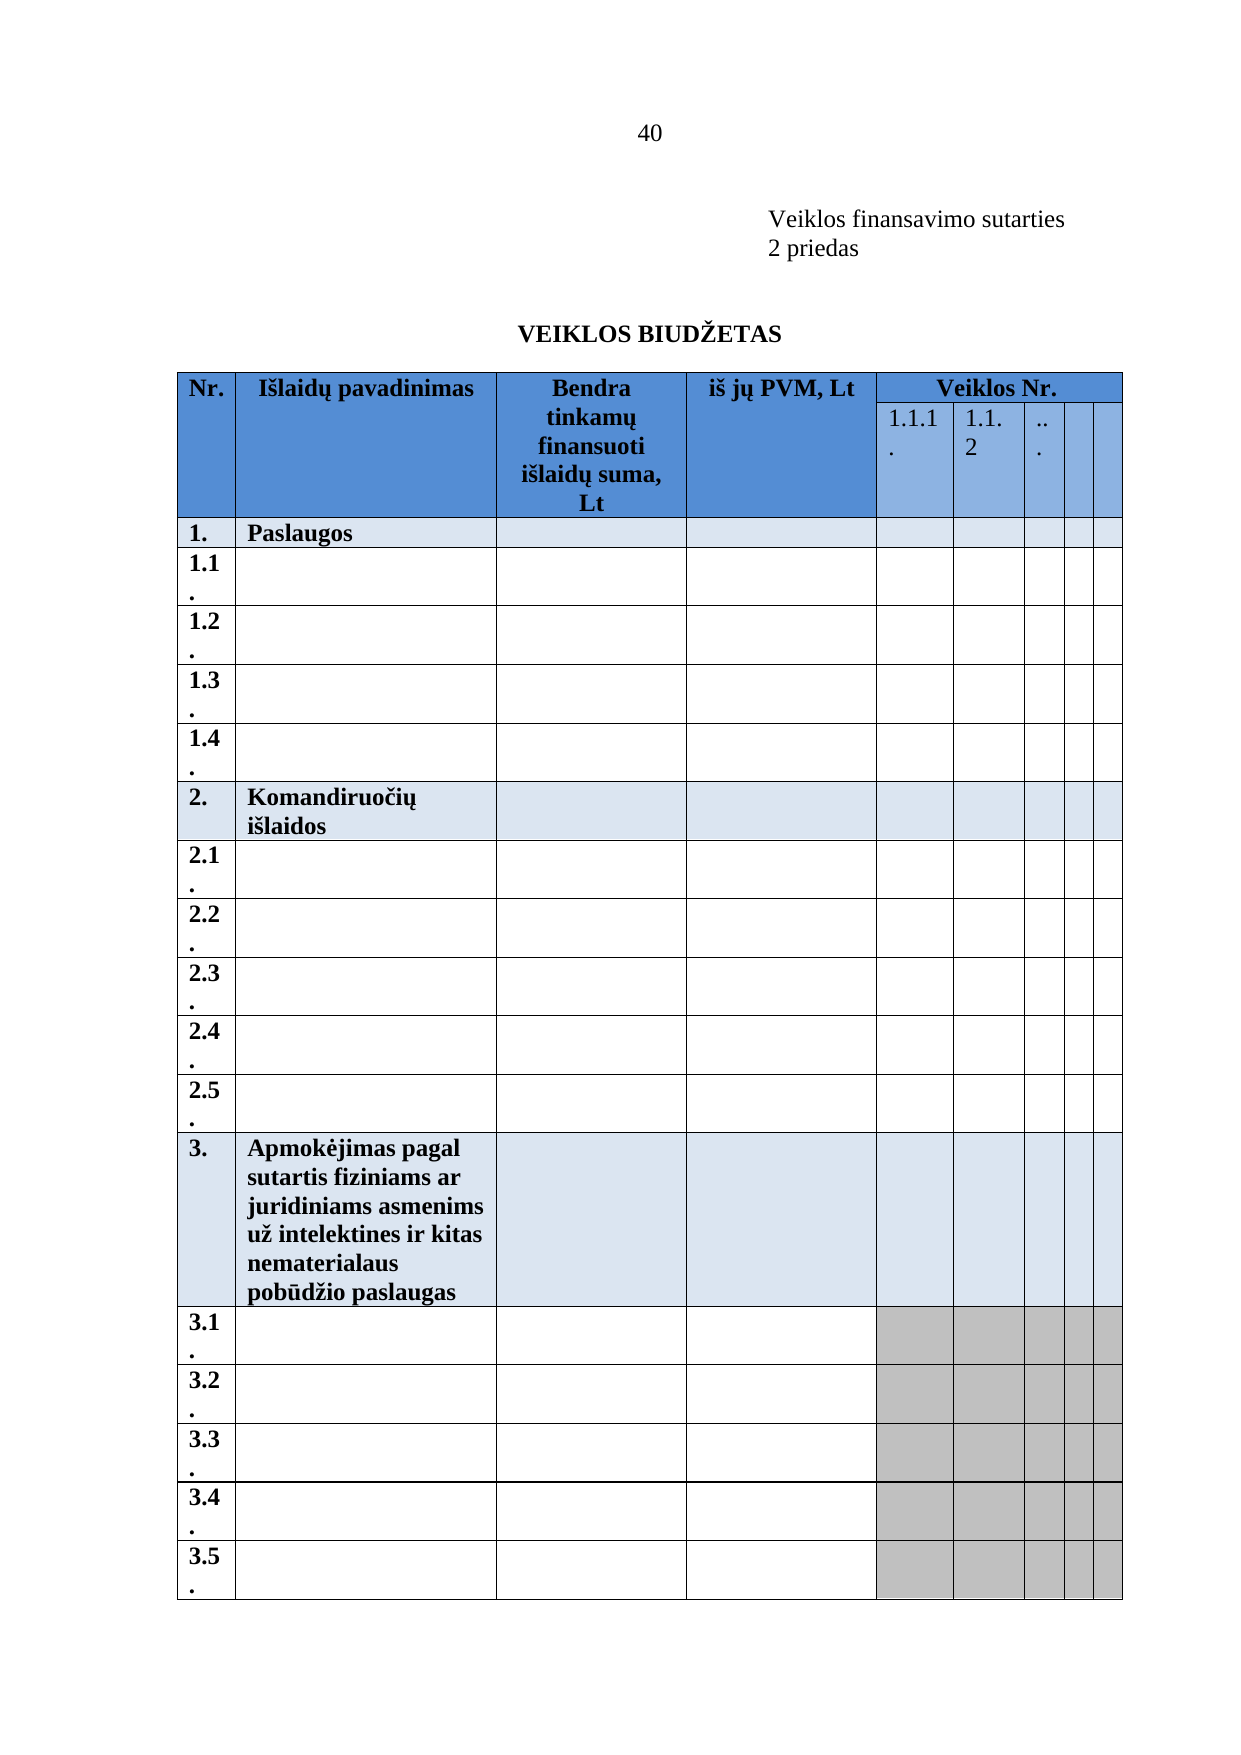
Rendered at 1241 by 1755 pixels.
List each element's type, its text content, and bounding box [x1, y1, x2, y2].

table_cell 2. [178, 782, 235, 839]
table_cell [1065, 1075, 1093, 1132]
table_cell [954, 782, 1024, 839]
table_cell 1.1.2 [954, 403, 1024, 517]
table_cell [1065, 1133, 1093, 1306]
table_cell 1.1.1. [877, 403, 953, 517]
table_cell [1065, 665, 1093, 722]
table_cell [497, 724, 686, 781]
table_cell [877, 782, 953, 839]
table_cell [1065, 1365, 1093, 1423]
table_cell 2.4. [178, 1016, 235, 1074]
table_cell [877, 841, 953, 898]
table_cell [497, 548, 686, 605]
table_cell [1094, 1016, 1122, 1074]
table_cell [1094, 1541, 1122, 1598]
table_cell [1065, 403, 1093, 517]
table_cell [497, 606, 686, 664]
text VEIKLOS BIUDŽETAS [177, 319, 1122, 348]
table_cell [954, 1483, 1024, 1540]
table_cell [687, 1016, 876, 1074]
table_cell [1025, 1016, 1064, 1074]
table_cell [687, 518, 876, 547]
table_cell [236, 1483, 496, 1540]
table_cell [1094, 1133, 1122, 1306]
table_cell 1.4. [178, 724, 235, 781]
table_cell [497, 665, 686, 722]
table_cell [497, 782, 686, 839]
table_cell [954, 841, 1024, 898]
table_cell [1065, 782, 1093, 839]
table_cell [236, 1424, 496, 1481]
table_cell [954, 1541, 1024, 1598]
table_cell 3.5. [178, 1541, 235, 1598]
table_cell [1065, 1541, 1093, 1598]
table_cell [954, 518, 1024, 547]
table_cell Paslaugos [236, 518, 496, 547]
table_cell [687, 841, 876, 898]
table_cell [497, 1307, 686, 1364]
table_cell [1094, 1424, 1122, 1481]
table_cell [877, 1133, 953, 1306]
table_cell [497, 1133, 686, 1306]
table_cell [1094, 518, 1122, 547]
table_cell Apmokėjimas pagal sutartis fiziniams ar juridiniams asmenims už intelektines ir kitas nematerialaus pobūdžio paslaugas [236, 1133, 496, 1306]
table_cell [687, 1541, 876, 1598]
table_cell [687, 724, 876, 781]
table_cell [1025, 1307, 1064, 1364]
table_cell [1025, 1365, 1064, 1423]
table_cell [497, 1365, 686, 1423]
table_cell 1.1. [178, 548, 235, 605]
table_cell [1094, 548, 1122, 605]
table_cell [1025, 518, 1064, 547]
text Veiklos finansavimo sutarties [177, 204, 1122, 233]
table_cell [954, 1307, 1024, 1364]
table_cell [687, 899, 876, 957]
table_cell [877, 1075, 953, 1132]
table_cell 2.5. [178, 1075, 235, 1132]
table_cell [1094, 782, 1122, 839]
table_cell [687, 606, 876, 664]
table_cell [1025, 782, 1064, 839]
table_header Bendra tinkamų finansuoti išlaidų suma, Lt [497, 373, 686, 517]
table_cell [497, 841, 686, 898]
table_cell [1025, 841, 1064, 898]
table_cell [1065, 958, 1093, 1015]
table_cell 2.3. [178, 958, 235, 1015]
table_cell [1025, 958, 1064, 1015]
table_cell [954, 724, 1024, 781]
table_cell [1025, 548, 1064, 605]
table_cell ... [1025, 403, 1064, 517]
table_cell [1065, 548, 1093, 605]
table_cell 1.2. [178, 606, 235, 664]
table_cell [1065, 518, 1093, 547]
table_cell [687, 958, 876, 1015]
table_cell 1. [178, 518, 235, 547]
table_cell [236, 1365, 496, 1423]
table_cell [236, 548, 496, 605]
table_cell [877, 1307, 953, 1364]
table_cell [1025, 899, 1064, 957]
table_cell [687, 665, 876, 722]
table_cell [877, 1365, 953, 1423]
table_cell 2.2. [178, 899, 235, 957]
table_header Nr. [178, 373, 235, 517]
table_cell [954, 1365, 1024, 1423]
table_cell [687, 548, 876, 605]
table_cell 3.3. [178, 1424, 235, 1481]
table_cell [236, 899, 496, 957]
table_cell [1094, 1307, 1122, 1364]
table_cell [236, 1307, 496, 1364]
table_cell [1094, 665, 1122, 722]
table_cell [877, 1424, 953, 1481]
table_cell [236, 665, 496, 722]
table_cell [497, 518, 686, 547]
table_cell [1094, 606, 1122, 664]
table_cell [1094, 724, 1122, 781]
table_cell [877, 724, 953, 781]
table_cell [1065, 724, 1093, 781]
table_cell [497, 1075, 686, 1132]
table_cell [877, 899, 953, 957]
table_cell [1065, 899, 1093, 957]
table_cell [1094, 1483, 1122, 1540]
table_cell [497, 1541, 686, 1598]
table_cell [1065, 1424, 1093, 1481]
table_cell [236, 1075, 496, 1132]
table_cell [954, 606, 1024, 664]
table_cell 1.3. [178, 665, 235, 722]
table_cell [687, 1365, 876, 1423]
table_cell [954, 665, 1024, 722]
table_header Išlaidų pavadinimas [236, 373, 496, 517]
table_cell 3. [178, 1133, 235, 1306]
table_cell [1094, 958, 1122, 1015]
table_cell [954, 958, 1024, 1015]
table_cell [1065, 841, 1093, 898]
table_cell 3.1. [178, 1307, 235, 1364]
table_cell [1094, 403, 1122, 517]
table_cell [1025, 1133, 1064, 1306]
table_cell [687, 1307, 876, 1364]
text 2 priedas [177, 233, 1122, 262]
table_cell [1094, 1365, 1122, 1423]
table_cell [877, 958, 953, 1015]
table_cell [1025, 1483, 1064, 1540]
table_cell [877, 548, 953, 605]
table_cell [1094, 841, 1122, 898]
table_cell [1094, 1075, 1122, 1132]
table_cell Komandiruočių išlaidos [236, 782, 496, 839]
table_cell [1094, 899, 1122, 957]
table_cell [687, 1133, 876, 1306]
table_cell 2.1. [178, 841, 235, 898]
table_header iš jų PVM, Lt [687, 373, 876, 517]
table_cell [497, 1483, 686, 1540]
table_cell [954, 548, 1024, 605]
table_cell [877, 518, 953, 547]
table_cell [236, 606, 496, 664]
table_cell [877, 1541, 953, 1598]
table_header Veiklos Nr. [877, 373, 1122, 402]
table_cell [1025, 1075, 1064, 1132]
table_cell 3.2. [178, 1365, 235, 1423]
table_cell [954, 899, 1024, 957]
table_cell [236, 1541, 496, 1598]
table_cell [1065, 606, 1093, 664]
table_cell [687, 1075, 876, 1132]
table_cell [877, 606, 953, 664]
table_cell [497, 958, 686, 1015]
table_cell [877, 665, 953, 722]
table_cell [877, 1016, 953, 1074]
table_cell [954, 1424, 1024, 1481]
table_cell [236, 1016, 496, 1074]
table_cell [687, 782, 876, 839]
table_cell [1065, 1016, 1093, 1074]
table_cell [1065, 1307, 1093, 1364]
table_cell [236, 724, 496, 781]
table_cell [687, 1424, 876, 1481]
table_cell [497, 1016, 686, 1074]
table_cell [687, 1483, 876, 1540]
table_cell [1065, 1483, 1093, 1540]
table_cell [236, 841, 496, 898]
table_cell [954, 1016, 1024, 1074]
table_cell [954, 1075, 1024, 1132]
table_cell [877, 1483, 953, 1540]
table_cell 3.4. [178, 1483, 235, 1540]
table_cell [1025, 606, 1064, 664]
table_cell [1025, 1424, 1064, 1481]
table_cell [236, 958, 496, 1015]
table_cell [1025, 724, 1064, 781]
table_cell [1025, 665, 1064, 722]
table_cell [497, 1424, 686, 1481]
table_cell [954, 1133, 1024, 1306]
table_cell [1025, 1541, 1064, 1598]
table_cell [497, 899, 686, 957]
